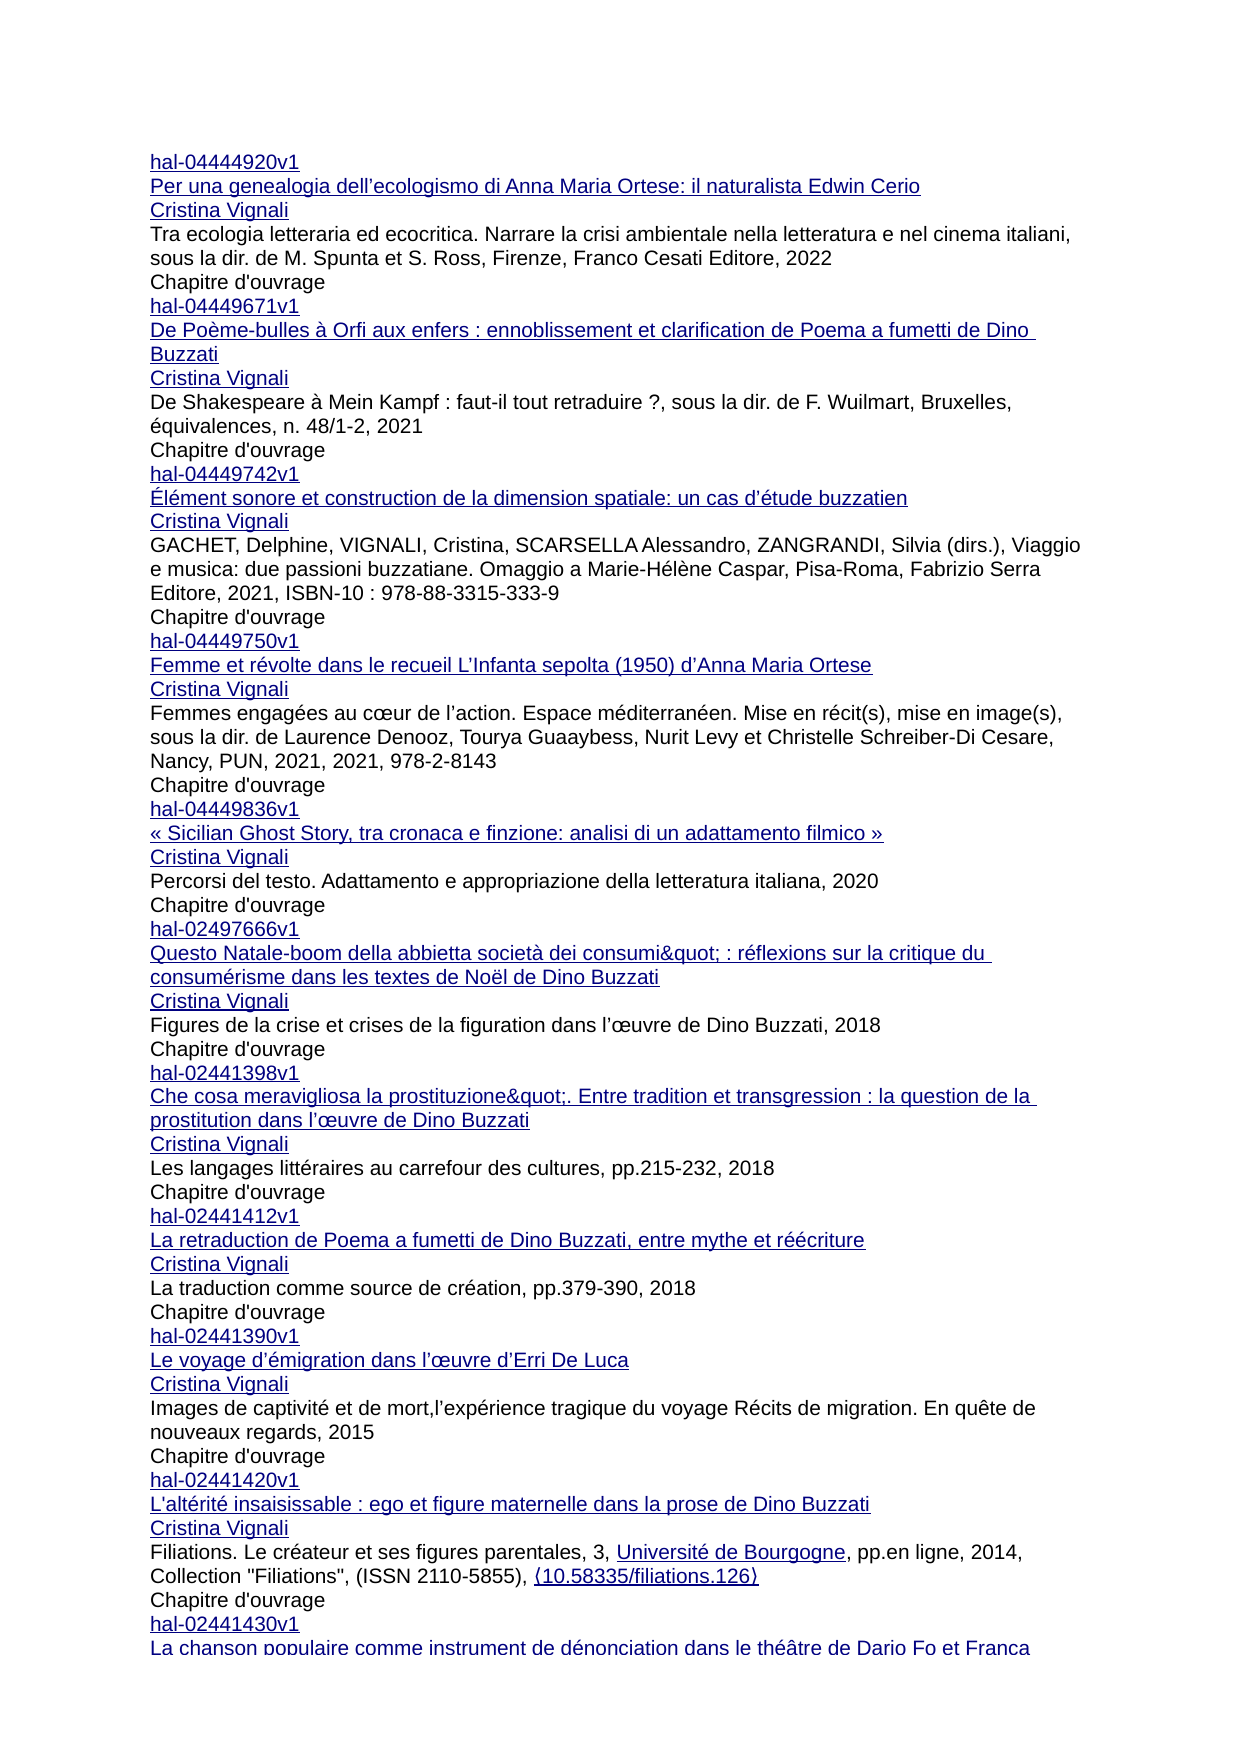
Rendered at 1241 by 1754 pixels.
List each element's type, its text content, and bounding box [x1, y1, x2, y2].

table_cell Che cosa meravigliosa la prostituzione&quot;. Entre tradition et transgression : la question de la prostitution dans l’œuvre de Dino Buzzati Cristina Vignali Les langages littéraires au carrefour des cultures, pp.215-232, 2018 Chapitre d'ouvrage hal-02441412v1 [150, 1084, 1090, 1228]
table_cell hal-04444920v1 [150, 150, 1090, 174]
table_cell Questo Natale-boom della abbietta società dei consumi&quot; : réflexions sur la critique du consumérisme dans les textes de Noël de Dino Buzzati Cristina Vignali Figures de la crise et crises de la figuration dans l’œuvre de Dino Buzzati, 2018 Chapitre d'ouvrage hal-02441398v1 [150, 941, 1090, 1084]
table_cell La chanson populaire comme instrument de dénonciation dans le théâtre de Dario Fo et Franca [150, 1635, 1090, 1655]
table_cell Per una genealogia dell’ecologismo di Anna Maria Ortese: il naturalista Edwin Cerio Cristina Vignali Tra ecologia letteraria ed ecocritica. Narrare la crisi ambientale nella letteratura e nel cinema italiani, sous la dir. de M. Spunta et S. Ross, Firenze, Franco Cesati Editore, 2022 Chapitre d'ouvrage hal-04449671v1 [150, 174, 1090, 318]
table_cell L'altérité insaisissable : ego et figure maternelle dans la prose de Dino Buzzati Cristina Vignali Filiations. Le créateur et ses figures parentales, 3, Université de Bourgogne, pp.en ligne, 2014, Collection "Filiations", (ISSN 2110-5855), ⟨10.58335/filiations.126⟩ Chapitre d'ouvrage hal-02441430v1 [150, 1492, 1090, 1635]
table_cell La retraduction de Poema a fumetti de Dino Buzzati, entre mythe et réécriture Cristina Vignali La traduction comme source de création, pp.379-390, 2018 Chapitre d'ouvrage hal-02441390v1 [150, 1228, 1090, 1348]
table_cell « Sicilian Ghost Story, tra cronaca e finzione: analisi di un adattamento filmico » Cristina Vignali Percorsi del testo. Adattamento e appropriazione della letteratura italiana, 2020 Chapitre d'ouvrage hal-02497666v1 [150, 821, 1090, 941]
table_cell Élément sonore et construction de la dimension spatiale: un cas d’étude buzzatien Cristina Vignali GACHET, Delphine, VIGNALI, Cristina, SCARSELLA Alessandro, ZANGRANDI, Silvia (dirs.), Viaggio e musica: due passioni buzzatiane. Omaggio a Marie-Hélène Caspar, Pisa-Roma, Fabrizio Serra Editore, 2021, ISBN-10 : 978-88-3315-333-9 Chapitre d'ouvrage hal-04449750v1 [150, 485, 1090, 653]
table_cell Le voyage d’émigration dans l’œuvre d’Erri De Luca Cristina Vignali Images de captivité et de mort,l’expérience tragique du voyage Récits de migration. En quête de nouveaux regards, 2015 Chapitre d'ouvrage hal-02441420v1 [150, 1348, 1090, 1492]
table_cell De Poème-bulles à Orfi aux enfers : ennoblissement et clarification de Poema a fumetti de Dino Buzzati Cristina Vignali De Shakespeare à Mein Kampf : faut-il tout retraduire ?, sous la dir. de F. Wuilmart, Bruxelles, équivalences, n. 48/1-2, 2021 Chapitre d'ouvrage hal-04449742v1 [150, 318, 1090, 485]
table_cell Femme et révolte dans le recueil L’Infanta sepolta (1950) d’Anna Maria Ortese Cristina Vignali Femmes engagées au cœur de l’action. Espace méditerranéen. Mise en récit(s), mise en image(s), sous la dir. de Laurence Denooz, Tourya Guaaybess, Nurit Levy et Christelle Schreiber-Di Cesare, Nancy, PUN, 2021, 2021, 978-2-8143 Chapitre d'ouvrage hal-04449836v1 [150, 653, 1090, 821]
